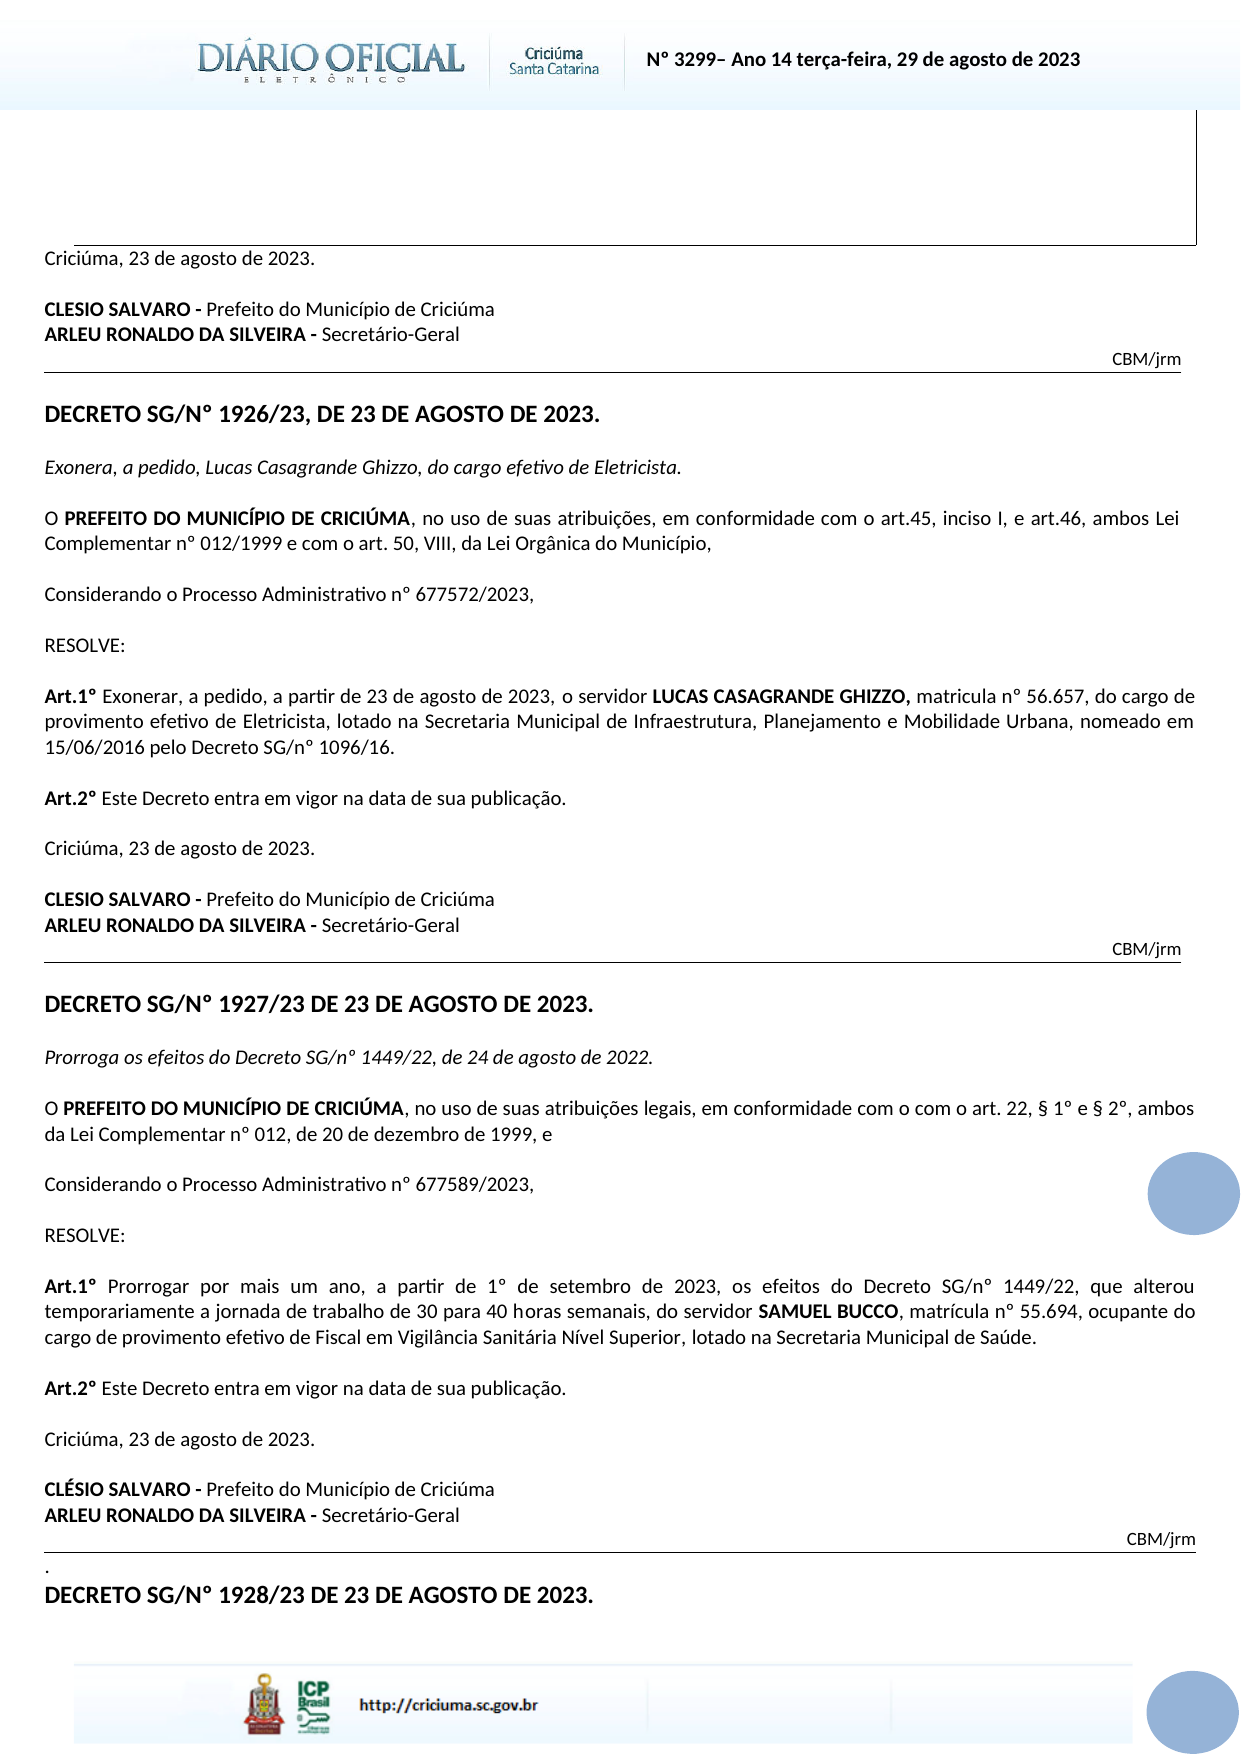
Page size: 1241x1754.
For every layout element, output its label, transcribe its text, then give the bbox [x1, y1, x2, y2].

text Criciúma, 23 de agosto de 2023. [44, 1426, 1196, 1451]
text RESOLVE: [44, 1222, 1196, 1248]
text RESOLVE: [44, 632, 1181, 658]
text CBM/jrm [44, 1527, 1196, 1552]
text Art.1º Prorrogar por mais um ano, a partir de 1º de setembro de 2023, os efeitos do Decreto SG/nº 1449/22, que alterou temporariamente a jornada de trabalho de 30 para 40 horas semanais, do servidor SAMUEL BUCCO, matrícula nº 55.694, ocupante do cargo de provimento efetivo de Fiscal em Vigilância Sanitária Nível Superior, lotado na Secretaria Municipal de Saúde. [44, 1273, 1196, 1349]
text DECRETO SG/Nº 1927/23 DE 23 DE AGOSTO DE 2023. [44, 989, 1196, 1019]
text Criciúma, 23 de agosto de 2023. [44, 245, 1181, 271]
text DECRETO SG/Nº 1928/23 DE 23 DE AGOSTO DE 2023. [44, 1579, 1196, 1609]
text CBM/jrm [44, 937, 1181, 962]
text CLESIO SALVARO - Prefeito do Município de Criciúma [44, 296, 1240, 321]
text ARLEU RONALDO DA SILVEIRA - Secretário-Geral [44, 1502, 1240, 1527]
text ARLEU RONALDO DA SILVEIRA - Secretário-Geral [44, 912, 1196, 937]
text Art.1º Exonerar, a pedido, a partir de 23 de agosto de 2023, o servidor LUCAS CASAGRANDE GHIZZO, matricula nº 56.657, do cargo de provimento efetivo de Eletricista, lotado na Secretaria Municipal de Infraestrutura, Planejamento e Mobilidade Urbana, nomeado em 15/06/2016 pelo Decreto SG/nº 1096/16. [44, 683, 1196, 759]
text CBM/jrm [44, 347, 1181, 372]
text CLESIO SALVARO - Prefeito do Município de Criciúma [44, 886, 1196, 912]
text ARLEU RONALDO DA SILVEIRA - Secretário-Geral [44, 321, 1240, 347]
text . [44, 1553, 1196, 1579]
text DECRETO SG/Nº 1926/23, DE 23 DE AGOSTO DE 2023. [44, 398, 1196, 429]
text CLÉSIO SALVARO - Prefeito do Município de Criciúma [44, 1477, 1240, 1502]
text O PREFEITO DO MUNICÍPIO DE CRICIÚMA, no uso de suas atribuições legais, em conformidade com o com o art. 22, § 1º e § 2º, ambos da Lei Complementar nº 012, de 20 de dezembro de 1999, e [44, 1095, 1196, 1146]
text Art.2º Este Decreto entra em vigor na data de sua publicação. [44, 785, 1196, 810]
text Considerando o Processo Administrativo nº 677589/2023, [44, 1172, 1153, 1197]
text O PREFEITO DO MUNICÍPIO DE CRICIÚMA, no uso de suas atribuições, em conformidade com o art.45, inciso I, e art.46, ambos Lei Complementar nº 012/1999 e com o art. 50, VIII, da Lei Orgânica do Município, [44, 505, 1181, 556]
text Prorroga os efeitos do Decreto SG/nº 1449/22, de 24 de agosto de 2022. [44, 1044, 1196, 1070]
text Exonera, a pedido, Lucas Casagrande Ghizzo, do cargo efetivo de Eletricista. [44, 454, 1196, 480]
text Criciúma, 23 de agosto de 2023. [44, 836, 1181, 861]
text Considerando o Processo Administrativo nº 677572/2023, [44, 581, 1181, 607]
text Art.2º Este Decreto entra em vigor na data de sua publicação. [44, 1375, 1196, 1400]
